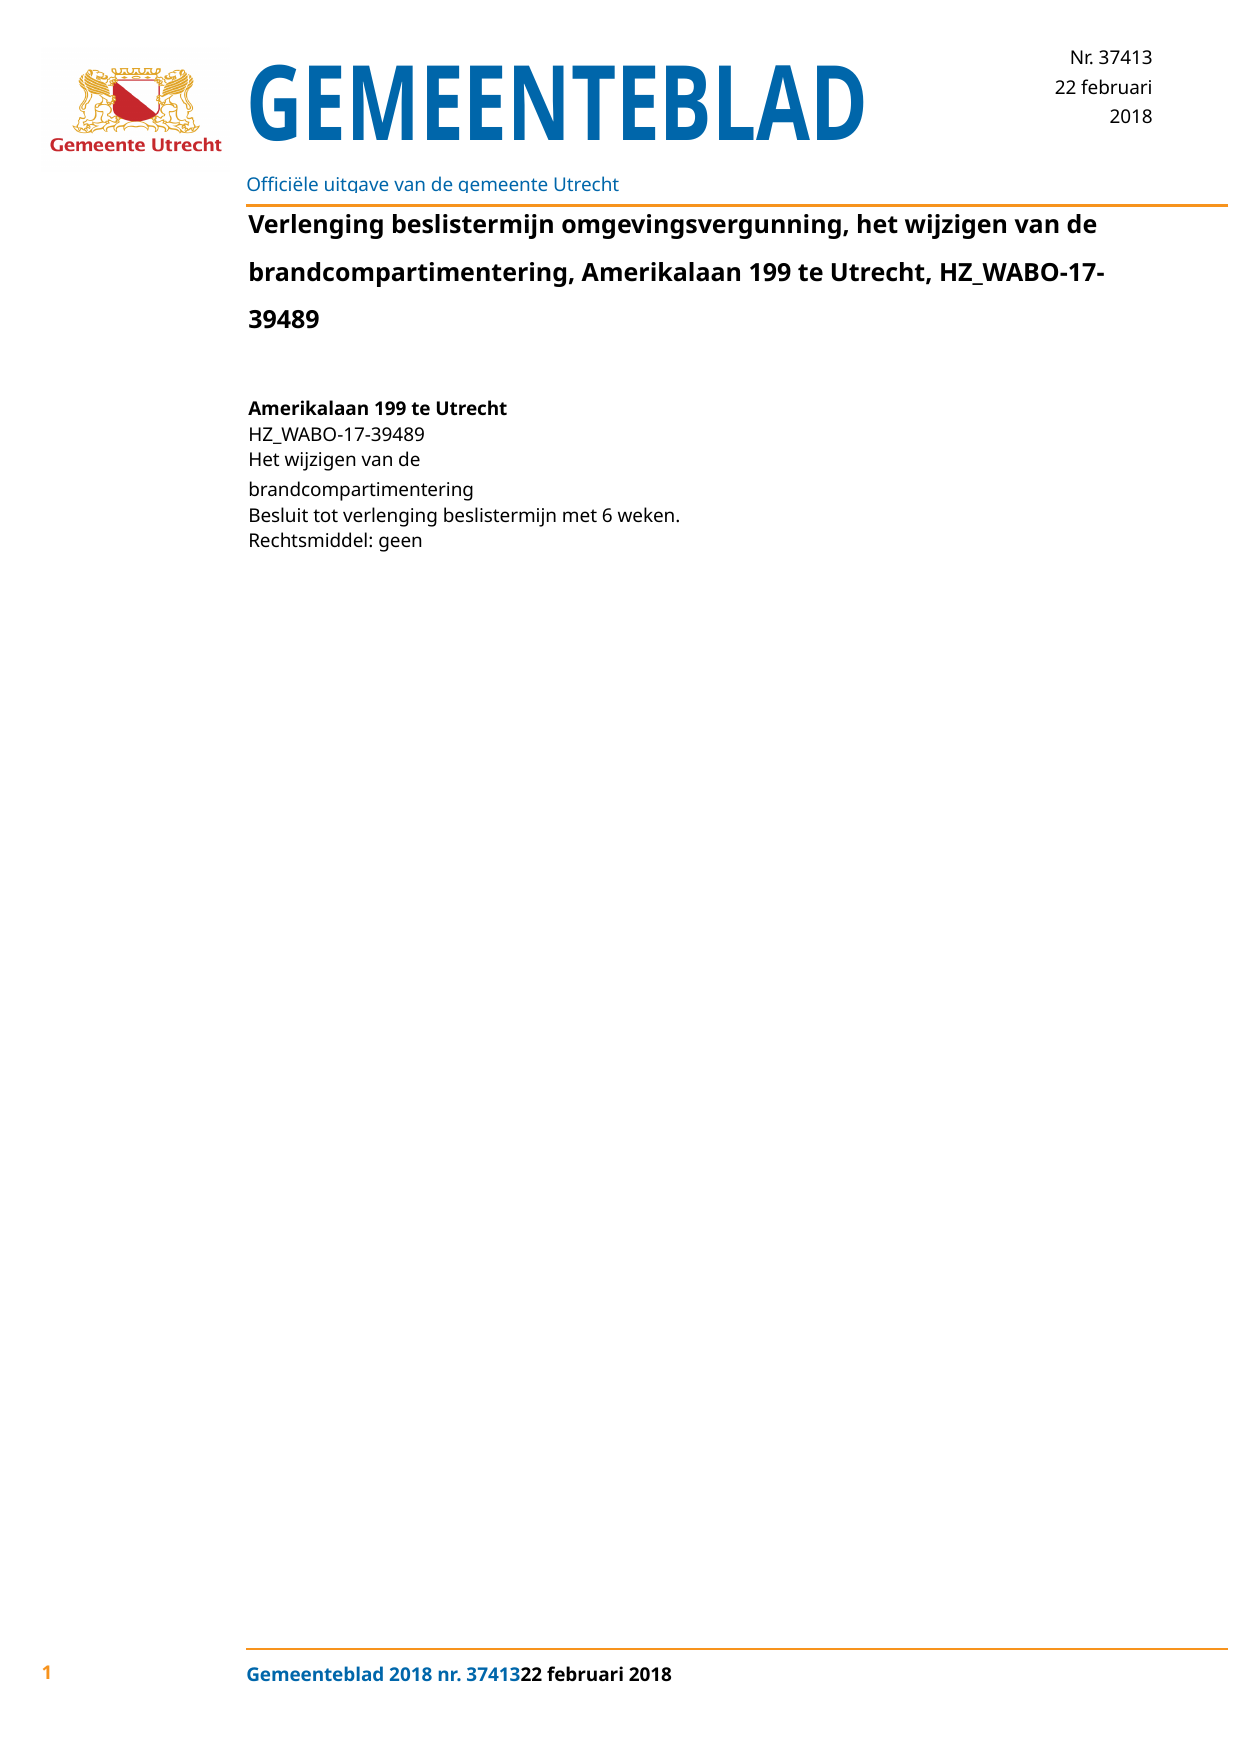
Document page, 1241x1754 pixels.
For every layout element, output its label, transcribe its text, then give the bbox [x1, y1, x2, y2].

picture [41, 47, 231, 172]
table_cell HZ_WABO-17-39489 [248, 421, 1152, 447]
table_cell Het wijzigen van de brandcompartimentering [248, 447, 549, 502]
table_cell Besluit tot verlenging beslistermijn met 6 weken. [248, 502, 1152, 528]
table_header Amerikalaan 199 te Utrecht [248, 395, 1152, 421]
text Verlenging beslistermijn omgevingsvergunning, het wijzigen van de brandcompartimentering, Amerikalaan 199 te Utrecht, HZ_WABO-17-39489 [248, 207, 1152, 336]
table_cell Rechtsmiddel: geen [248, 528, 1152, 553]
